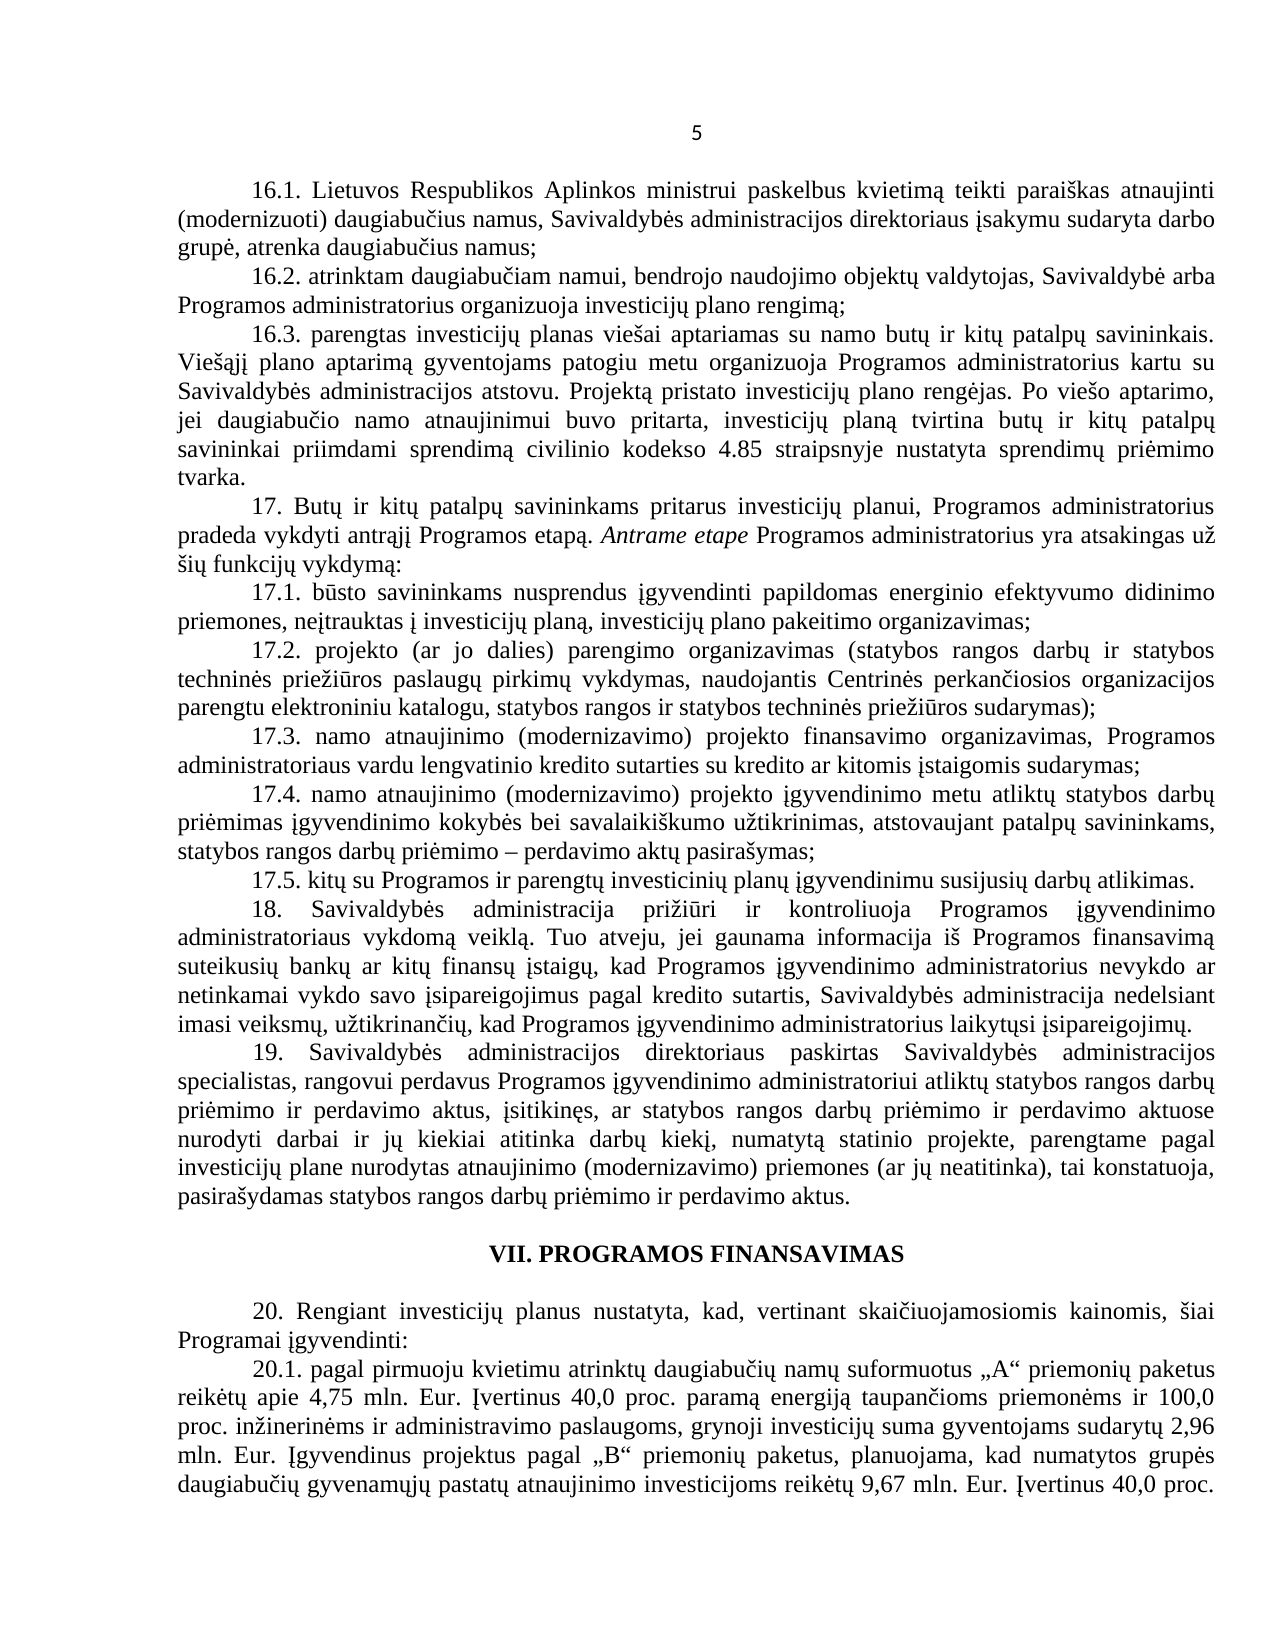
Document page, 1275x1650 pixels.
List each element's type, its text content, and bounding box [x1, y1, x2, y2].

text 18. Savivaldybės administracija prižiūri ir kontroliuoja Programos įgyvendinimo administratoriaus vykdomą veiklą. Tuo atveju, jei gaunama informacija iš Programos finansavimą suteikusių bankų ar kitų finansų įstaigų, kad Programos įgyvendinimo administratorius nevykdo ar netinkamai vykdo savo įsipareigojimus pagal kredito sutartis, Savivaldybės administracija nedelsiant imasi veiksmų, užtikrinančių, kad Programos įgyvendinimo administratorius laikytųsi įsipareigojimų. [177, 894, 1216, 1037]
text 17.1. būsto savininkams nusprendus įgyvendinti papildomas energinio efektyvumo didinimo priemones, neįtrauktas į investicijų planą, investicijų plano pakeitimo organizavimas; [177, 577, 1216, 635]
text 17. Butų ir kitų patalpų savininkams pritarus investicijų planui, Programos administratorius pradeda vykdyti antrąjį Programos etapą. Antrame etape Programos administratorius yra atsakingas už šių funkcijų vykdymą: [177, 491, 1216, 577]
text 16.3. parengtas investicijų planas viešai aptariamas su namo butų ir kitų patalpų savininkais. Viešąjį plano aptarimą gyventojams patogiu metu organizuoja Programos administratorius kartu su Savivaldybės administracijos atstovu. Projektą pristato investicijų plano rengėjas. Po viešo aptarimo, jei daugiabučio namo atnaujinimui buvo pritarta, investicijų planą tvirtina butų ir kitų patalpų savininkai priimdami sprendimą civilinio kodekso 4.85 straipsnyje nustatyta sprendimų priėmimo tvarka. [177, 319, 1216, 491]
text 20.1. pagal pirmuoju kvietimu atrinktų daugiabučių namų suformuotus „A“ priemonių paketus reikėtų apie 4,75 mln. Eur. Įvertinus 40,0 proc. paramą energiją taupančioms priemonėms ir 100,0 proc. inžinerinėms ir administravimo paslaugoms, grynoji investicijų suma gyventojams sudarytų 2,96 mln. Eur. Įgyvendinus projektus pagal „B“ priemonių paketus, planuojama, kad numatytos grupės daugiabučių gyvenamųjų pastatų atnaujinimo investicijoms reikėtų 9,67 mln. Eur. Įvertinus 40,0 proc. [177, 1354, 1216, 1497]
text 16.1. Lietuvos Respublikos Aplinkos ministrui paskelbus kvietimą teikti paraiškas atnaujinti (modernizuoti) daugiabučius namus, Savivaldybės administracijos direktoriaus įsakymu sudaryta darbo grupė, atrenka daugiabučius namus; [177, 175, 1216, 261]
text 16.2. atrinktam daugiabučiam namui, bendrojo naudojimo objektų valdytojas, Savivaldybė arba Programos administratorius organizuoja investicijų plano rengimą; [177, 261, 1216, 319]
text 17.2. projekto (ar jo dalies) parengimo organizavimas (statybos rangos darbų ir statybos techninės priežiūros paslaugų pirkimų vykdymas, naudojantis Centrinės perkančiosios organizacijos parengtu elektroniniu katalogu, statybos rangos ir statybos techninės priežiūros sudarymas); [177, 635, 1216, 721]
text 17.4. namo atnaujinimo (modernizavimo) projekto įgyvendinimo metu atliktų statybos darbų priėmimas įgyvendinimo kokybės bei savalaikiškumo užtikrinimas, atstovaujant patalpų savininkams, statybos rangos darbų priėmimo – perdavimo aktų pasirašymas; [177, 779, 1216, 865]
text 17.3. namo atnaujinimo (modernizavimo) projekto finansavimo organizavimas, Programos administratoriaus vardu lengvatinio kredito sutarties su kredito ar kitomis įstaigomis sudarymas; [177, 721, 1216, 779]
text 20. Rengiant investicijų planus nustatyta, kad, vertinant skaičiuojamosiomis kainomis, šiai Programai įgyvendinti: [177, 1296, 1216, 1354]
text VII. PROGRAMOS FINANSAVIMAS [177, 1239, 1216, 1267]
text 19. Savivaldybės administracijos direktoriaus paskirtas Savivaldybės administracijos specialistas, rangovui perdavus Programos įgyvendinimo administratoriui atliktų statybos rangos darbų priėmimo ir perdavimo aktus, įsitikinęs, ar statybos rangos darbų priėmimo ir perdavimo aktuose nurodyti darbai ir jų kiekiai atitinka darbų kiekį, numatytą statinio projekte, parengtame pagal investicijų plane nurodytas atnaujinimo (modernizavimo) priemones (ar jų neatitinka), tai konstatuoja, pasirašydamas statybos rangos darbų priėmimo ir perdavimo aktus. [177, 1037, 1216, 1210]
text 17.5. kitų su Programos ir parengtų investicinių planų įgyvendinimu susijusių darbų atlikimas. [177, 865, 1216, 894]
